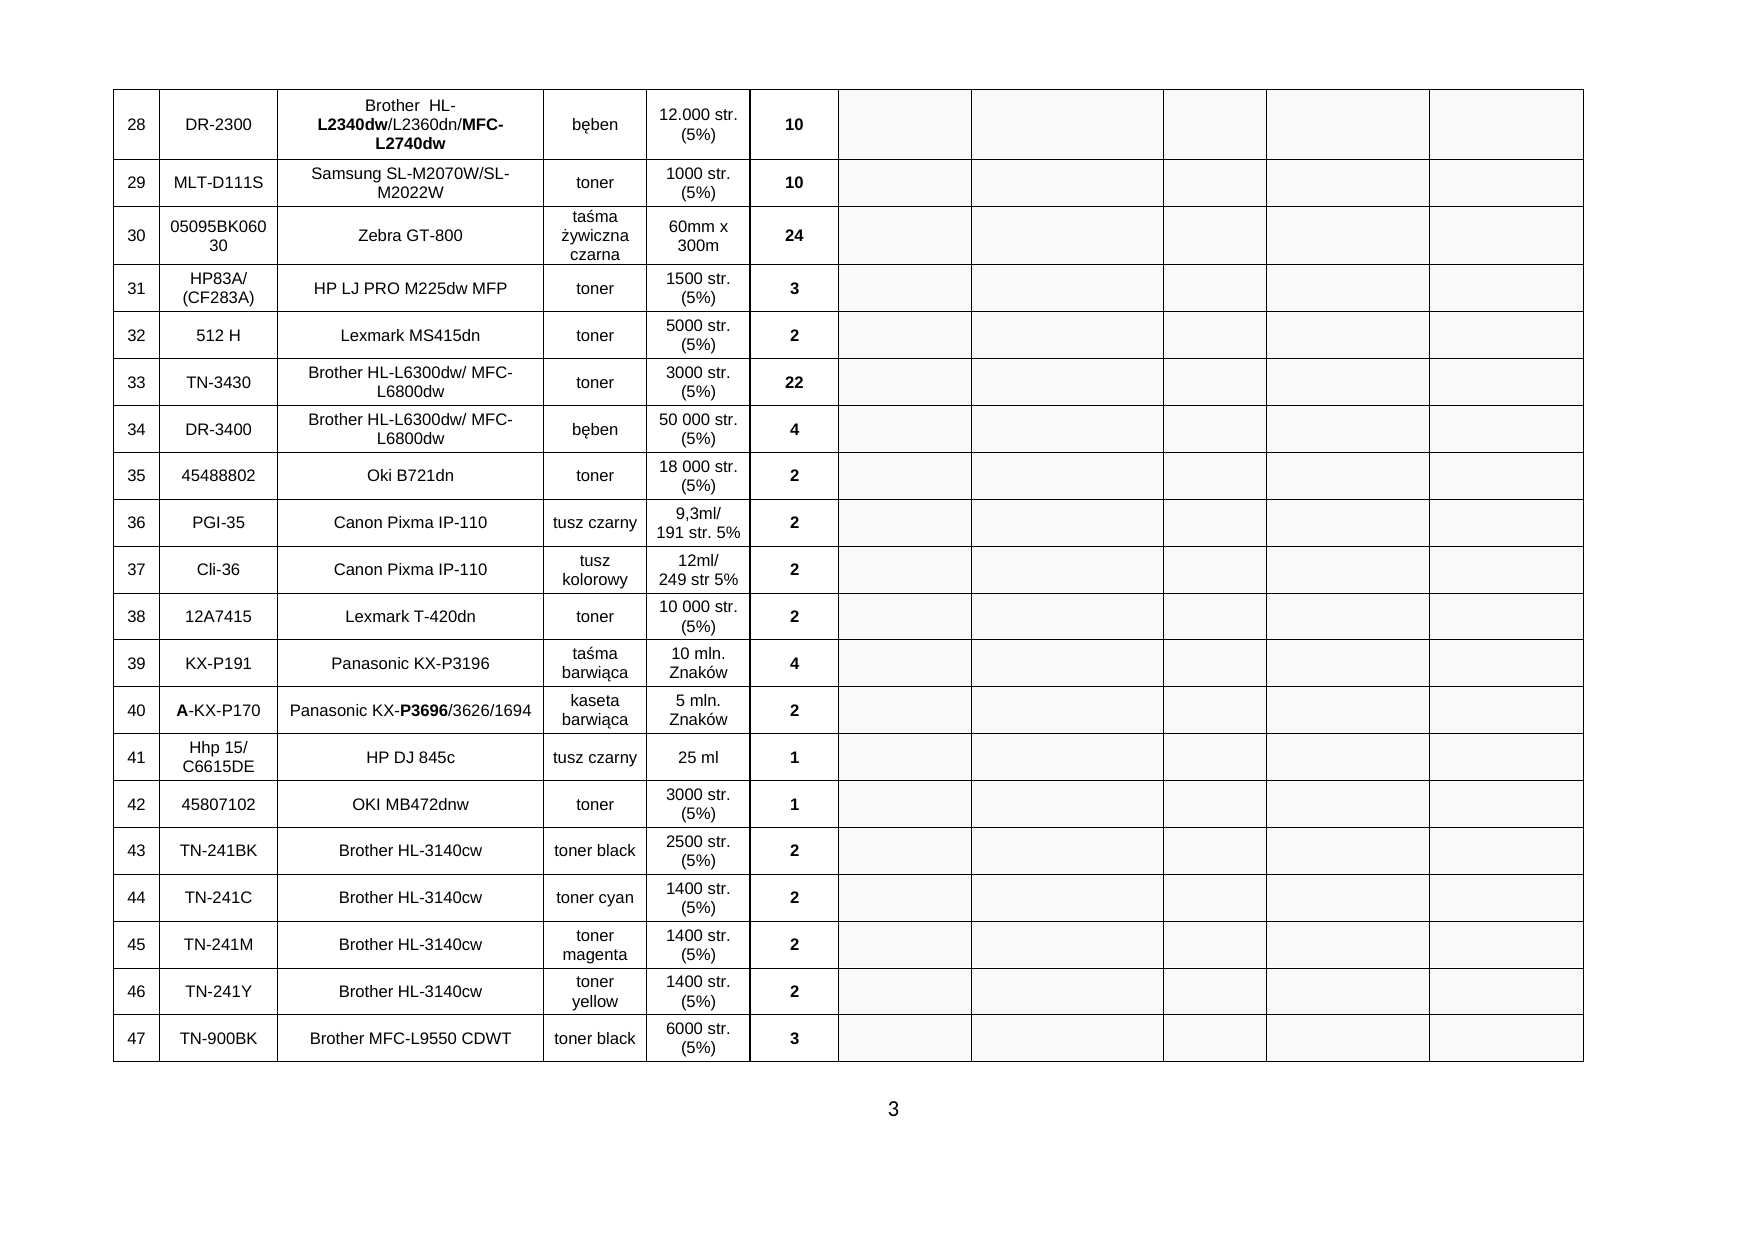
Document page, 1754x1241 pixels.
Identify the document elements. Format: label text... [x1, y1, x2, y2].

table_cell [1164, 1015, 1266, 1061]
table_cell [1430, 547, 1583, 592]
table_cell bęben [544, 406, 646, 452]
table_cell 10 mln. Znaków [647, 640, 749, 686]
table_cell [972, 453, 1163, 499]
table_cell 10 [751, 90, 838, 159]
table_cell [1267, 687, 1429, 733]
table_cell 32 [114, 312, 159, 358]
table_cell [1430, 160, 1583, 206]
table_cell toner black [544, 828, 646, 874]
table_cell 12.000 str. (5%) [647, 90, 749, 159]
table_cell [1430, 406, 1583, 452]
table_cell TN-241BK [160, 828, 277, 874]
table_cell 60mm x 300m [647, 207, 749, 264]
table_cell [1430, 207, 1583, 264]
table_cell Brother HL-3140cw [278, 969, 543, 1014]
table_cell Canon Pixma IP-110 [278, 500, 543, 546]
table_cell Zebra GT-800 [278, 207, 543, 264]
table_cell [972, 406, 1163, 452]
table_cell 4 [751, 406, 838, 452]
table_cell 45807102 [160, 781, 277, 827]
table_cell [839, 1015, 971, 1061]
table_cell 6000 str. (5%) [647, 1015, 749, 1061]
table_cell toner [544, 359, 646, 405]
table_cell 47 [114, 1015, 159, 1061]
table_cell [972, 734, 1163, 780]
table_cell Samsung SL-M2070W/SL-M2022W [278, 160, 543, 206]
table_cell [1430, 594, 1583, 639]
table_cell [839, 687, 971, 733]
table_cell [839, 406, 971, 452]
table_cell [839, 265, 971, 311]
table_cell kaseta barwiąca [544, 687, 646, 733]
table_cell 42 [114, 781, 159, 827]
table_cell Lexmark T-420dn [278, 594, 543, 639]
table_cell 33 [114, 359, 159, 405]
table_cell 46 [114, 969, 159, 1014]
table_cell [1267, 640, 1429, 686]
table_cell [972, 594, 1163, 639]
table_cell [839, 500, 971, 546]
table_cell 43 [114, 828, 159, 874]
table_cell 36 [114, 500, 159, 546]
table_cell Brother HL-3140cw [278, 922, 543, 967]
table_cell toner [544, 160, 646, 206]
table_cell 2 [751, 875, 838, 921]
table_cell 3 [751, 1015, 838, 1061]
table_cell [839, 359, 971, 405]
table_cell [972, 500, 1163, 546]
table_cell [972, 547, 1163, 592]
table_cell [1267, 90, 1429, 159]
table_cell bęben [544, 90, 646, 159]
table_cell 5 mln. Znaków [647, 687, 749, 733]
table_cell [972, 875, 1163, 921]
table_cell [1430, 640, 1583, 686]
table_cell [839, 875, 971, 921]
table_cell [1430, 500, 1583, 546]
table_cell [972, 160, 1163, 206]
table_cell 3000 str. (5%) [647, 781, 749, 827]
table_cell Canon Pixma IP-110 [278, 547, 543, 592]
table_cell [1267, 453, 1429, 499]
table_cell DR-2300 [160, 90, 277, 159]
table_cell 2 [751, 594, 838, 639]
table_cell [839, 594, 971, 639]
table_cell 24 [751, 207, 838, 264]
table_cell [972, 640, 1163, 686]
table_cell 9,3ml/ 191 str. 5% [647, 500, 749, 546]
table_cell 22 [751, 359, 838, 405]
table_cell [1267, 265, 1429, 311]
table_cell tusz czarny [544, 500, 646, 546]
table_cell Panasonic KX-P3196 [278, 640, 543, 686]
table_cell [972, 359, 1163, 405]
table_cell 25 ml [647, 734, 749, 780]
table_cell 10 000 str. (5%) [647, 594, 749, 639]
table_cell Brother HL-L2340dw/L2360dn/MFC-L2740dw [278, 90, 543, 159]
table_cell [972, 922, 1163, 967]
table_cell [1267, 359, 1429, 405]
table_cell 512 H [160, 312, 277, 358]
table_cell 05095BK06030 [160, 207, 277, 264]
table_cell [839, 160, 971, 206]
table_cell [1267, 828, 1429, 874]
table_cell tusz czarny [544, 734, 646, 780]
table_cell [1267, 500, 1429, 546]
table_cell 2500 str. (5%) [647, 828, 749, 874]
table_cell toner black [544, 1015, 646, 1061]
table_cell 45 [114, 922, 159, 967]
table_cell 1400 str. (5%) [647, 922, 749, 967]
table_cell [1430, 90, 1583, 159]
table_cell TN-900BK [160, 1015, 277, 1061]
table_cell Brother HL-L6300dw/ MFC-L6800dw [278, 406, 543, 452]
table_cell OKI MB472dnw [278, 781, 543, 827]
table_cell [1164, 922, 1266, 967]
table_cell [1430, 265, 1583, 311]
table_cell TN-241Y [160, 969, 277, 1014]
table_cell [1267, 969, 1429, 1014]
table_cell 40 [114, 687, 159, 733]
table_cell MLT-D111S [160, 160, 277, 206]
table_cell [839, 312, 971, 358]
table_cell 18 000 str. (5%) [647, 453, 749, 499]
table_cell Oki B721dn [278, 453, 543, 499]
table_cell 2 [751, 312, 838, 358]
table_cell PGI-35 [160, 500, 277, 546]
table_cell 38 [114, 594, 159, 639]
table_cell Panasonic KX-P3696/3626/1694 [278, 687, 543, 733]
table_cell [972, 828, 1163, 874]
table_cell [1164, 781, 1266, 827]
table_cell [1430, 781, 1583, 827]
table_cell toner yellow [544, 969, 646, 1014]
table_cell Hhp 15/ C6615DE [160, 734, 277, 780]
table_cell [1164, 500, 1266, 546]
table_cell [1267, 406, 1429, 452]
table_cell 1500 str. (5%) [647, 265, 749, 311]
table_cell 12A7415 [160, 594, 277, 639]
table_cell KX-P191 [160, 640, 277, 686]
table_cell [1164, 265, 1266, 311]
table_cell 3 [751, 265, 838, 311]
table_cell HP83A/ (CF283A) [160, 265, 277, 311]
table_cell [1430, 687, 1583, 733]
table_cell [1430, 312, 1583, 358]
table_cell 29 [114, 160, 159, 206]
table_cell toner [544, 594, 646, 639]
table_cell [972, 90, 1163, 159]
table_cell [1430, 969, 1583, 1014]
table_cell [1430, 828, 1583, 874]
table_cell [1267, 594, 1429, 639]
table_cell [1267, 781, 1429, 827]
table_cell TN-3430 [160, 359, 277, 405]
table_cell [1430, 922, 1583, 967]
table_cell [839, 207, 971, 264]
table_cell TN-241C [160, 875, 277, 921]
table_cell taśma barwiąca [544, 640, 646, 686]
table_cell [1430, 359, 1583, 405]
table_cell 31 [114, 265, 159, 311]
table_cell [1267, 922, 1429, 967]
table_cell 1 [751, 734, 838, 780]
table_cell 28 [114, 90, 159, 159]
table_cell [1164, 734, 1266, 780]
table_cell [839, 969, 971, 1014]
table_cell [839, 547, 971, 592]
table_cell 1000 str. (5%) [647, 160, 749, 206]
table_cell toner [544, 453, 646, 499]
table_cell [1164, 547, 1266, 592]
table_cell [839, 640, 971, 686]
table_cell [1164, 312, 1266, 358]
table_cell toner cyan [544, 875, 646, 921]
table_cell 2 [751, 969, 838, 1014]
table_cell toner magenta [544, 922, 646, 967]
table_cell [1164, 640, 1266, 686]
table_cell [1164, 875, 1266, 921]
table_cell 2 [751, 500, 838, 546]
table_cell [839, 453, 971, 499]
table_cell 3000 str. (5%) [647, 359, 749, 405]
table_cell 2 [751, 922, 838, 967]
table_cell Brother HL-3140cw [278, 875, 543, 921]
table_cell 10 [751, 160, 838, 206]
table_cell 12ml/ 249 str 5% [647, 547, 749, 592]
table_cell [1164, 406, 1266, 452]
table_cell 45488802 [160, 453, 277, 499]
table_cell 30 [114, 207, 159, 264]
table_cell tusz kolorowy [544, 547, 646, 592]
table_cell [1267, 547, 1429, 592]
table_cell HP LJ PRO M225dw MFP [278, 265, 543, 311]
table_cell toner [544, 265, 646, 311]
table_cell [972, 1015, 1163, 1061]
table_cell [972, 207, 1163, 264]
table_cell 35 [114, 453, 159, 499]
table_cell Brother MFC-L9550 CDWT [278, 1015, 543, 1061]
table_cell 2 [751, 547, 838, 592]
table_cell 2 [751, 453, 838, 499]
table_cell [1164, 687, 1266, 733]
table_cell [1164, 207, 1266, 264]
table_cell [839, 828, 971, 874]
table_cell 1 [751, 781, 838, 827]
table_cell A-KX-P170 [160, 687, 277, 733]
table_cell Lexmark MS415dn [278, 312, 543, 358]
table_cell [1430, 1015, 1583, 1061]
table_cell 41 [114, 734, 159, 780]
table_cell 1400 str. (5%) [647, 875, 749, 921]
table_cell Brother HL-3140cw [278, 828, 543, 874]
table_cell 34 [114, 406, 159, 452]
table_cell toner [544, 312, 646, 358]
table_cell toner [544, 781, 646, 827]
table_cell [1267, 734, 1429, 780]
table_cell Brother HL-L6300dw/ MFC-L6800dw [278, 359, 543, 405]
table_cell [1267, 312, 1429, 358]
table_cell [1430, 875, 1583, 921]
table_cell [1267, 1015, 1429, 1061]
table_cell [1267, 160, 1429, 206]
table_cell 44 [114, 875, 159, 921]
table_cell [1164, 453, 1266, 499]
table_cell [839, 90, 971, 159]
table_cell [839, 781, 971, 827]
table_cell [1267, 207, 1429, 264]
table_cell [839, 922, 971, 967]
table_cell 37 [114, 547, 159, 592]
table_cell [1267, 875, 1429, 921]
table_cell 2 [751, 828, 838, 874]
table_cell 39 [114, 640, 159, 686]
table_cell DR-3400 [160, 406, 277, 452]
table_cell [972, 312, 1163, 358]
table_cell [972, 687, 1163, 733]
table_cell [1430, 453, 1583, 499]
table_cell 4 [751, 640, 838, 686]
table_cell [839, 734, 971, 780]
table_cell TN-241M [160, 922, 277, 967]
table_cell [1164, 828, 1266, 874]
table_cell taśma żywiczna czarna [544, 207, 646, 264]
table_cell 2 [751, 687, 838, 733]
table_cell [1164, 969, 1266, 1014]
table_cell [1164, 160, 1266, 206]
table_cell Cli-36 [160, 547, 277, 592]
table_cell HP DJ 845c [278, 734, 543, 780]
table_cell 1400 str. (5%) [647, 969, 749, 1014]
table_cell [972, 969, 1163, 1014]
table_cell [1164, 90, 1266, 159]
table_cell [972, 781, 1163, 827]
table_cell [972, 265, 1163, 311]
table_cell [1164, 359, 1266, 405]
table_cell 5000 str. (5%) [647, 312, 749, 358]
table_cell 50 000 str. (5%) [647, 406, 749, 452]
table_cell [1164, 594, 1266, 639]
table_cell [1430, 734, 1583, 780]
